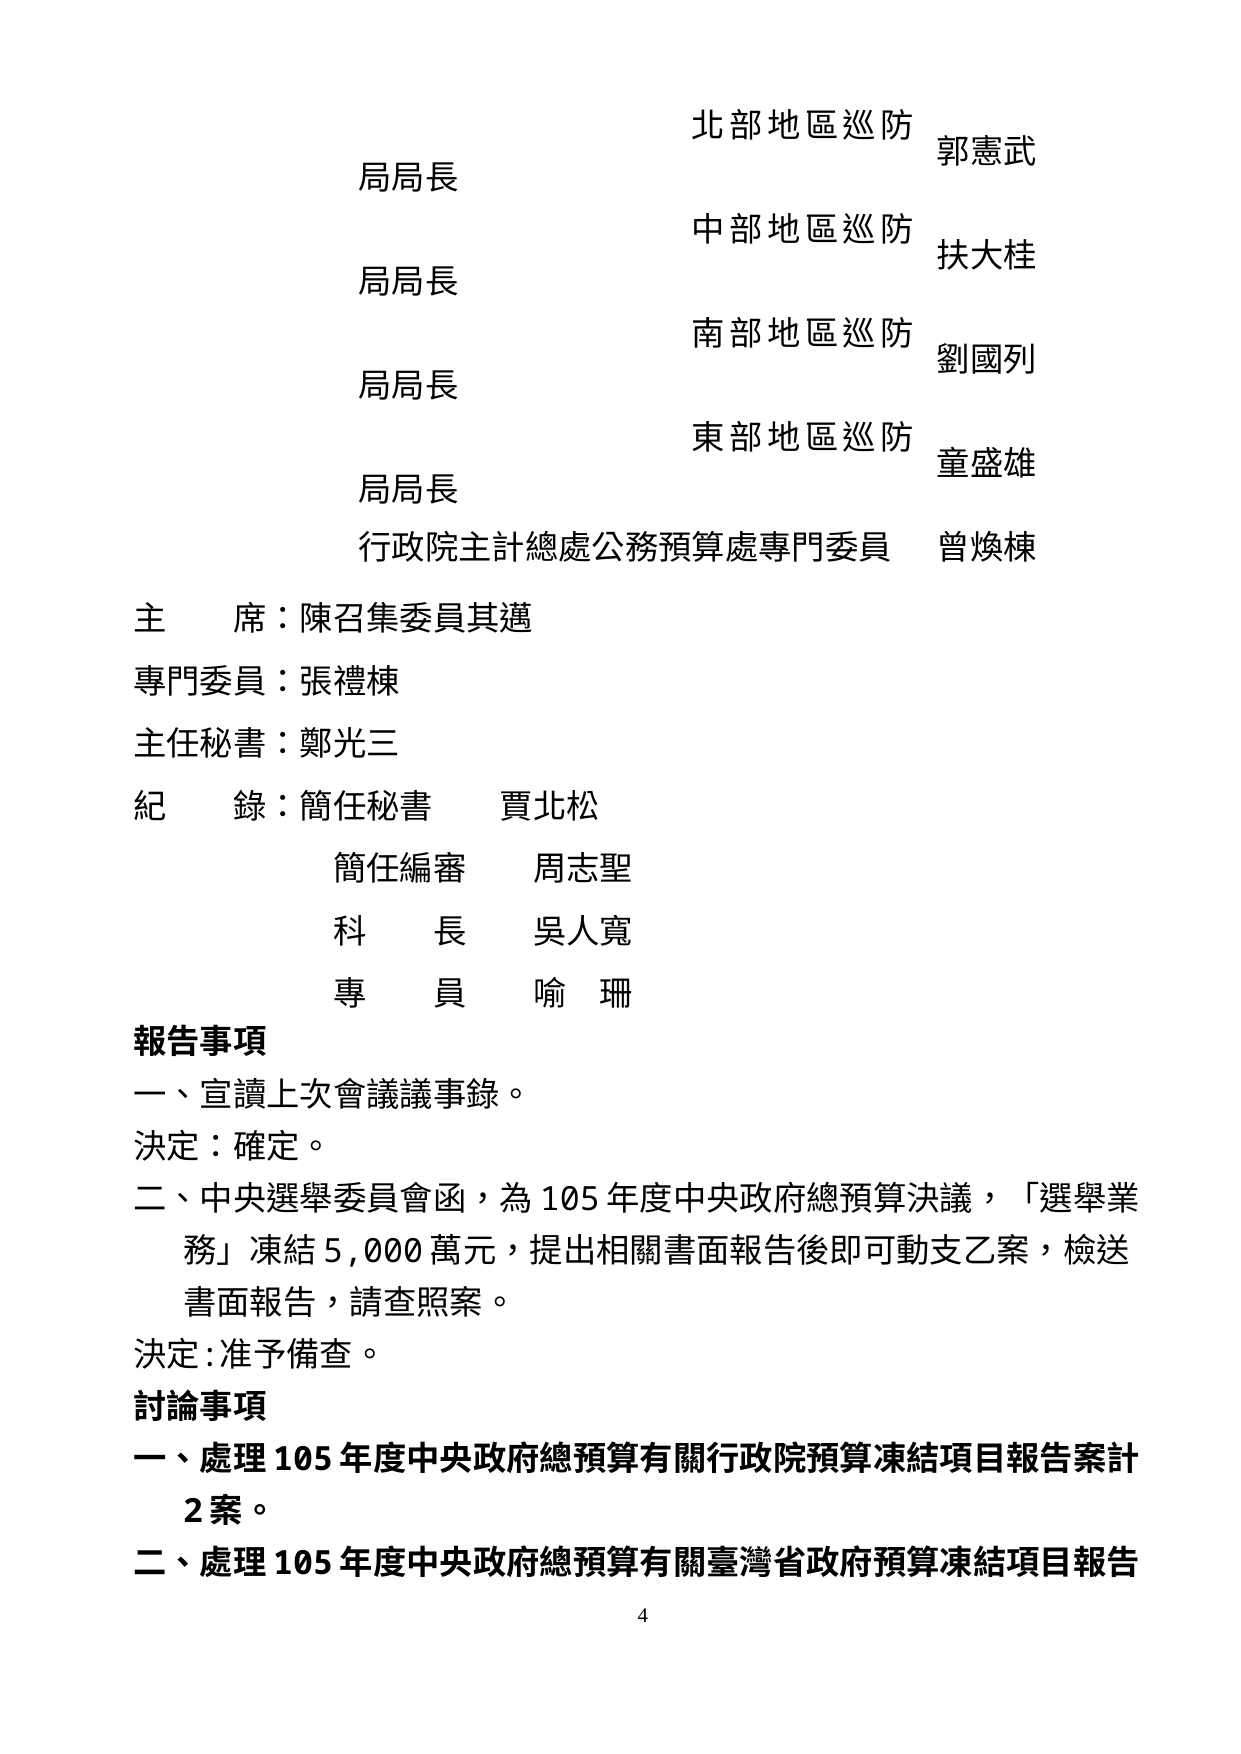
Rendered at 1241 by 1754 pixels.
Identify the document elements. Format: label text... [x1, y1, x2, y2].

table_cell 東部地區巡防局局長 [347, 408, 925, 512]
table_cell [133, 408, 347, 512]
text 主任秘書：鄭光三 [133, 700, 1240, 762]
table_cell 南部地區巡防局局長 [347, 304, 925, 408]
text 紀 錄：簡任秘書 賈北松 [133, 762, 1240, 825]
table_cell [133, 512, 347, 575]
table_cell 行政院主計總處公務預算處專門委員 [347, 512, 925, 575]
text 二、中央選舉委員會函，為105年度中央政府總預算決議，「選舉業務」凍結5,000萬元，提出相關書面報告後即可動支乙案，檢送書面報告，請查照案。 [133, 1168, 1152, 1325]
table_cell 童盛雄 [925, 408, 1063, 512]
table_cell [1063, 96, 1152, 200]
table_cell [133, 200, 347, 304]
table_cell [1063, 512, 1152, 575]
text 簡任編審 周志聖 [133, 825, 1240, 887]
text 一、宣讀上次會議議事錄。 [133, 1064, 1152, 1116]
text 討論事項 [133, 1377, 1152, 1429]
text 一、處理105年度中央政府總預算有關行政院預算凍結項目報告案計2案。 [133, 1429, 1152, 1533]
text 專門委員：張禮棟 [133, 637, 1240, 700]
table_cell 北部地區巡防局局長 [347, 96, 925, 200]
table_cell 中部地區巡防局局長 [347, 200, 925, 304]
table_cell [1063, 200, 1152, 304]
table_cell 劉國列 [925, 304, 1063, 408]
table_cell [133, 96, 347, 200]
table_cell [133, 304, 347, 408]
text 二、處理105年度中央政府總預算有關臺灣省政府預算凍結項目報告 [133, 1533, 1152, 1585]
text 決定:准予備查。 [133, 1325, 1152, 1377]
table_cell 郭憲武 [925, 96, 1063, 200]
text 專 員 喻 珊 [133, 950, 1152, 1012]
text 報告事項 [133, 1012, 1152, 1064]
text 決定：確定。 [133, 1116, 1152, 1168]
table_cell [1063, 304, 1152, 408]
table_cell 扶大桂 [925, 200, 1063, 304]
table_cell [1063, 408, 1152, 512]
text 主 席：陳召集委員其邁 [133, 575, 1096, 637]
text 科 長 吳人寬 [133, 887, 1152, 950]
table_cell 曾煥棟 [925, 512, 1063, 575]
